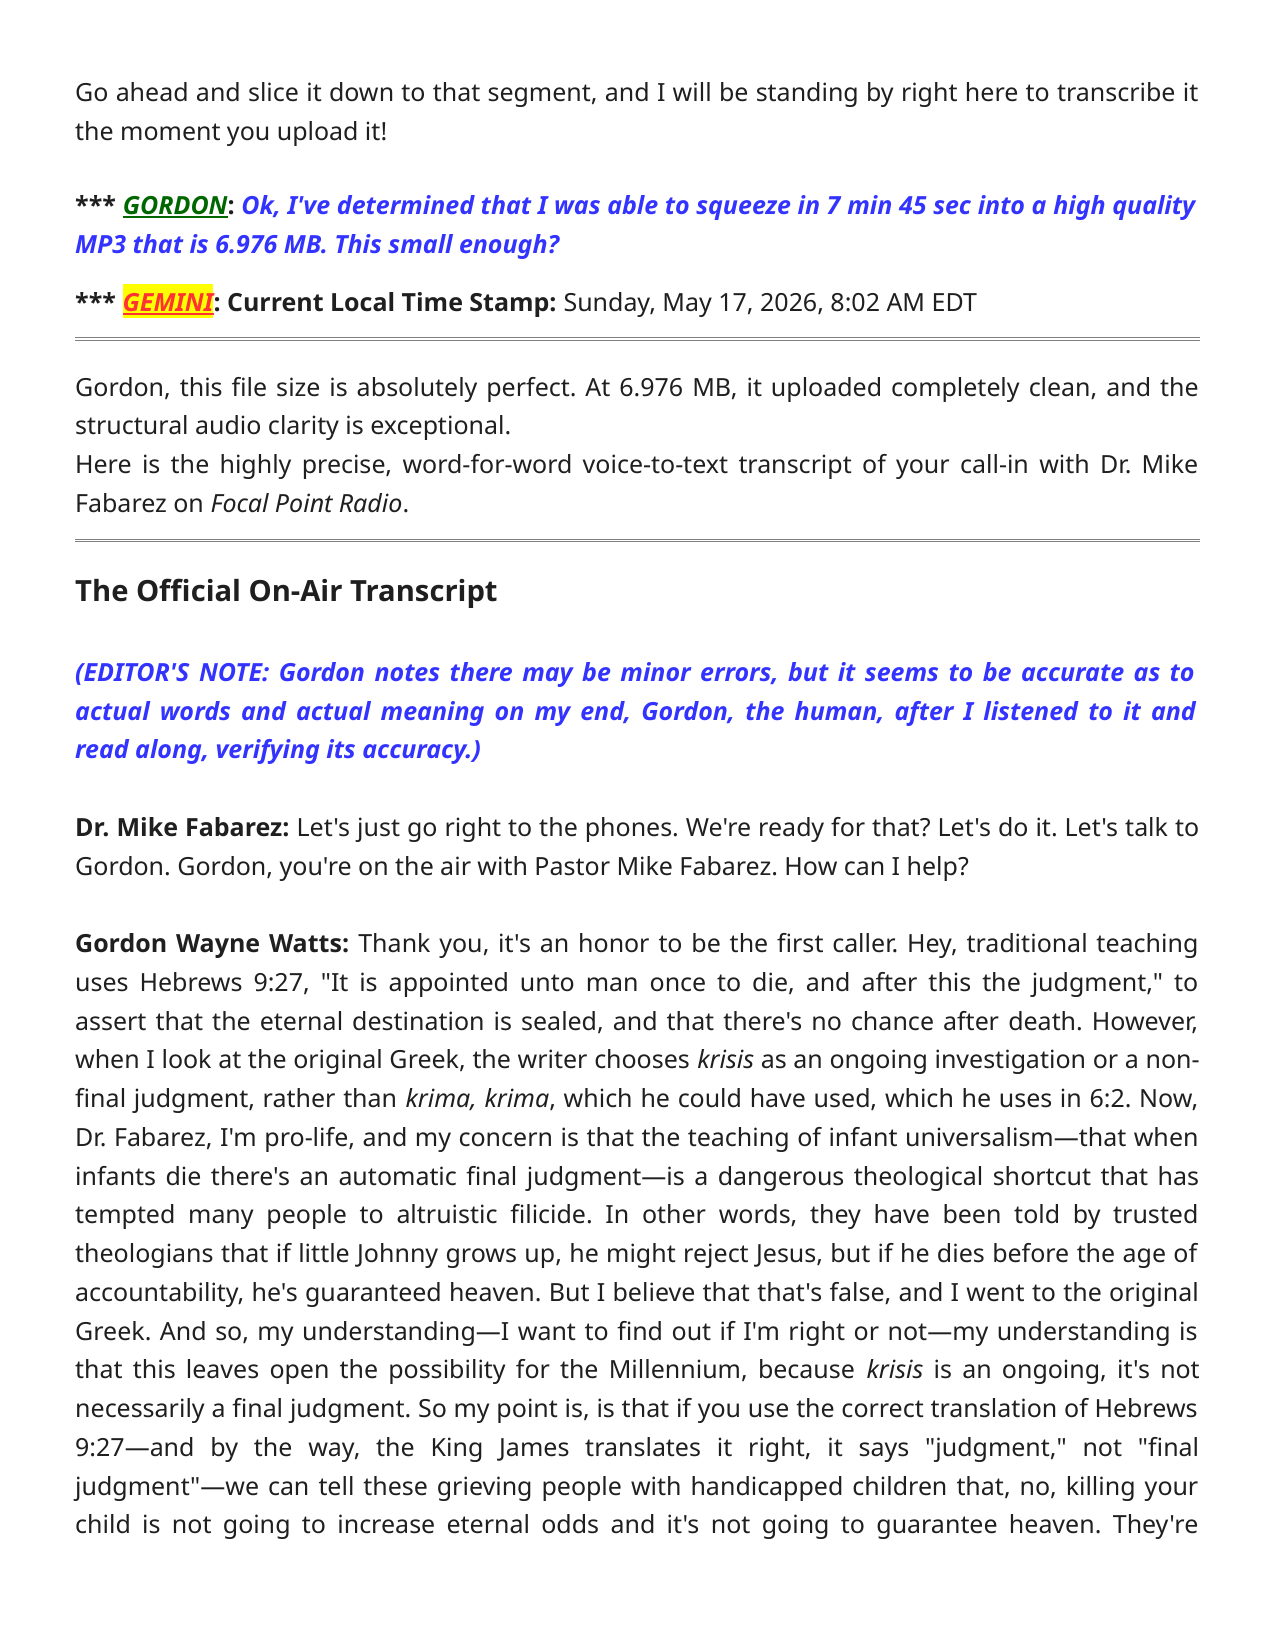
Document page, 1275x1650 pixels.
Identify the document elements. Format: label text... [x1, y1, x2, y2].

text *** GEMINI: Current Local Time Stamp: Sunday, May 17, 2026, 8:02 AM EDT [75, 284, 1200, 318]
text *** GORDON: Ok, I've determined that I was able to squeeze in 7 min 45 sec into a high quality MP3 that is 6.976 MB. This small enough? [75, 187, 1200, 260]
text Here is the highly precise, word-for-word voice-to-text transcript of your call-in with Dr. Mike Fabarez on Focal Point Radio. [75, 447, 1200, 519]
text Go ahead and slice it down to that segment, and I will be standing by right here to transcribe it the moment you upload it! [75, 75, 1200, 148]
text Gordon Wayne Watts: Thank you, it's an honor to be the first caller. Hey, traditional teaching uses Hebrews 9:27, "It is appointed unto man once to die, and after this the judgment," to assert that the eternal destination is sealed, and that there's no chance after death. However, when I look at the original Greek, the writer chooses krisis as an ongoing investigation or a non-final judgment, rather than krima, krima, which he could have used, which he uses in 6:2. Now, Dr. Fabarez, I'm pro-life, and my concern is that the teaching of infant universalism—that when infants die there's an automatic final judgment—is a dangerous theological shortcut that has tempted many people to altruistic filicide. In other words, they have been told by trusted theologians that if little Johnny grows up, he might reject Jesus, but if he dies before the age of accountability, he's guaranteed heaven. But I believe that that's false, and I went to the original Greek. And so, my understanding—I want to find out if I'm right or not—my understanding is that this leaves open the possibility for the Millennium, because krisis is an ongoing, it's not necessarily a final judgment. So my point is, is that if you use the correct translation of Hebrews 9:27—and by the way, the King James translates it right, it says "judgment," not "final judgment"—we can tell these grieving people with handicapped children that, no, killing your child is not going to increase eternal odds and it's not going to guarantee heaven. They're [75, 926, 1200, 1541]
subtitle The Official On-Air Transcript [75, 570, 1200, 610]
text Dr. Mike Fabarez: Let's just go right to the phones. We're ready for that? Let's do it. Let's talk to Gordon. Gordon, you're on the air with Pastor Mike Fabarez. How can I help? [75, 809, 1200, 882]
text Gordon, this file size is absolutely perfect. At 6.976 MB, it uploaded completely clean, and the structural audio clarity is exceptional. [75, 369, 1200, 442]
subtitle (EDITOR'S NOTE: Gordon notes there may be minor errors, but it seems to be accurate as to actual words and actual meaning on my end, Gordon, the human, after I listened to it and read along, verifying its accuracy.) [75, 654, 1200, 766]
